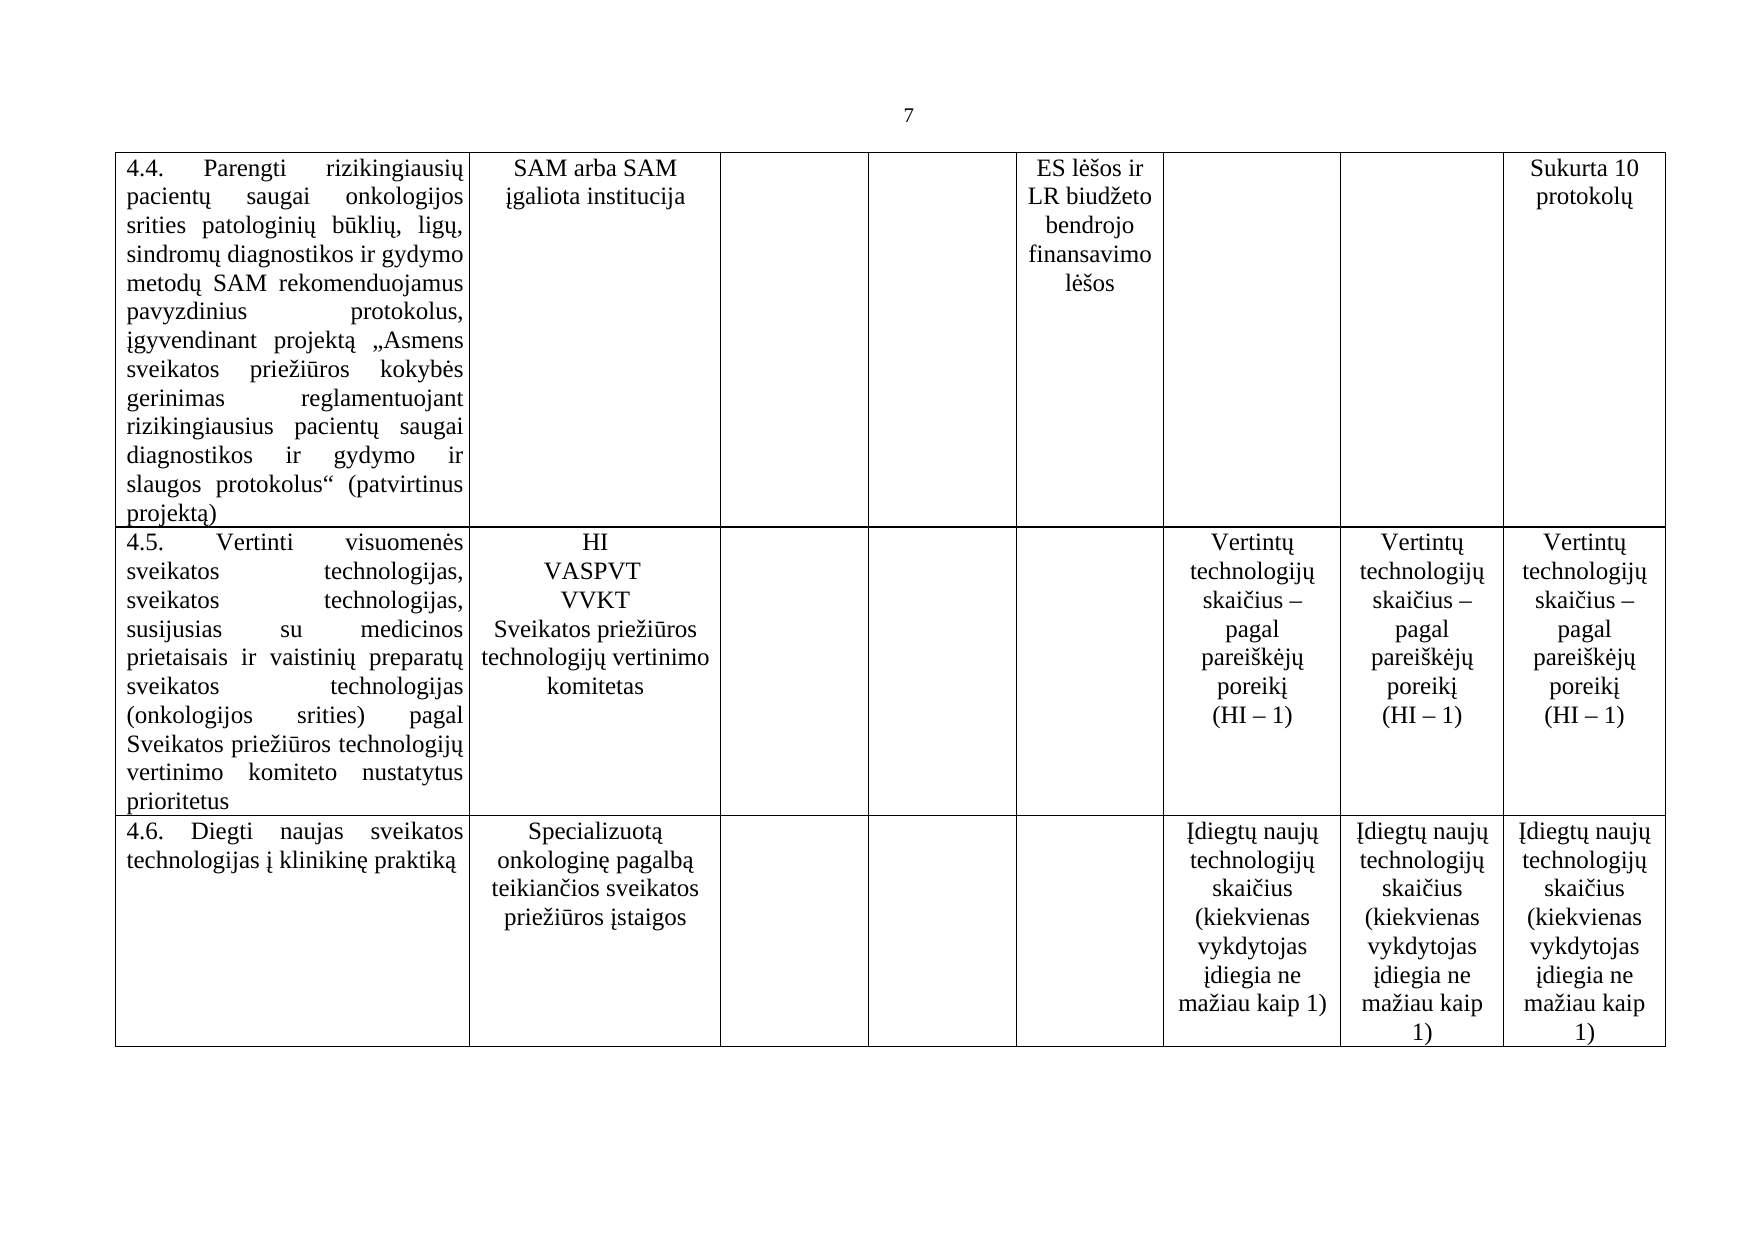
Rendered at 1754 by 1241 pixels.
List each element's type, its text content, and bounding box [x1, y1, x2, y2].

table_cell [721, 816, 868, 1046]
table_cell Vertintų technologijų skaičius – pagal pareiškėjų poreikį (HI – 1) [1504, 528, 1665, 815]
table_cell 4.4. Parengti rizikingiausių pacientų saugai onkologijos srities patologinių būklių, ligų, sindromų diagnostikos ir gydymo metodų SAM rekomenduojamus pavyzdinius protokolus, įgyvendinant projektą „Asmens sveikatos priežiūros kokybės gerinimas reglamentuojant rizikingiausius pacientų saugai diagnostikos ir gydymo ir slaugos protokolus“ (patvirtinus projektą) [116, 153, 469, 526]
table_cell [1017, 528, 1163, 815]
table_cell Įdiegtų naujų technologijų skaičius (kiekvienas vykdytojas įdiegia ne mažiau kaip 1) [1504, 816, 1665, 1046]
table_cell Įdiegtų naujų technologijų skaičius (kiekvienas vykdytojas įdiegia ne mažiau kaip 1) [1341, 816, 1503, 1046]
table_cell Įdiegtų naujų technologijų skaičius (kiekvienas vykdytojas įdiegia ne mažiau kaip 1) [1164, 816, 1340, 1046]
table_cell Sukurta 10 protokolų [1504, 153, 1665, 526]
table_cell SAM arba SAM įgaliota institucija [470, 153, 720, 526]
table_cell [869, 153, 1016, 526]
table_cell ES lėšos ir LR biudžeto bendrojo finansavimo lėšos [1017, 153, 1163, 526]
table_cell Vertintų technologijų skaičius – pagal pareiškėjų poreikį (HI – 1) [1341, 528, 1503, 815]
table_cell [721, 153, 868, 526]
table_cell [1341, 153, 1503, 526]
table_cell 4.6. Diegti naujas sveikatos technologijas į klinikinę praktiką [116, 816, 469, 1046]
table_cell [869, 816, 1016, 1046]
table_cell [1017, 816, 1163, 1046]
table_cell Vertintų technologijų skaičius – pagal pareiškėjų poreikį (HI – 1) [1164, 528, 1340, 815]
table_cell [1164, 153, 1340, 526]
table_cell HI VASPVT VVKT Sveikatos priežiūros technologijų vertinimo komitetas [470, 528, 720, 815]
table_cell [869, 528, 1016, 815]
table_cell 4.5. Vertinti visuomenės sveikatos technologijas, sveikatos technologijas, susijusias su medicinos prietaisais ir vaistinių preparatų sveikatos technologijas (onkologijos srities) pagal Sveikatos priežiūros technologijų vertinimo komiteto nustatytus prioritetus [116, 528, 469, 815]
table_cell [721, 528, 868, 815]
table_cell Specializuotą onkologinę pagalbą teikiančios sveikatos priežiūros įstaigos [470, 816, 720, 1046]
